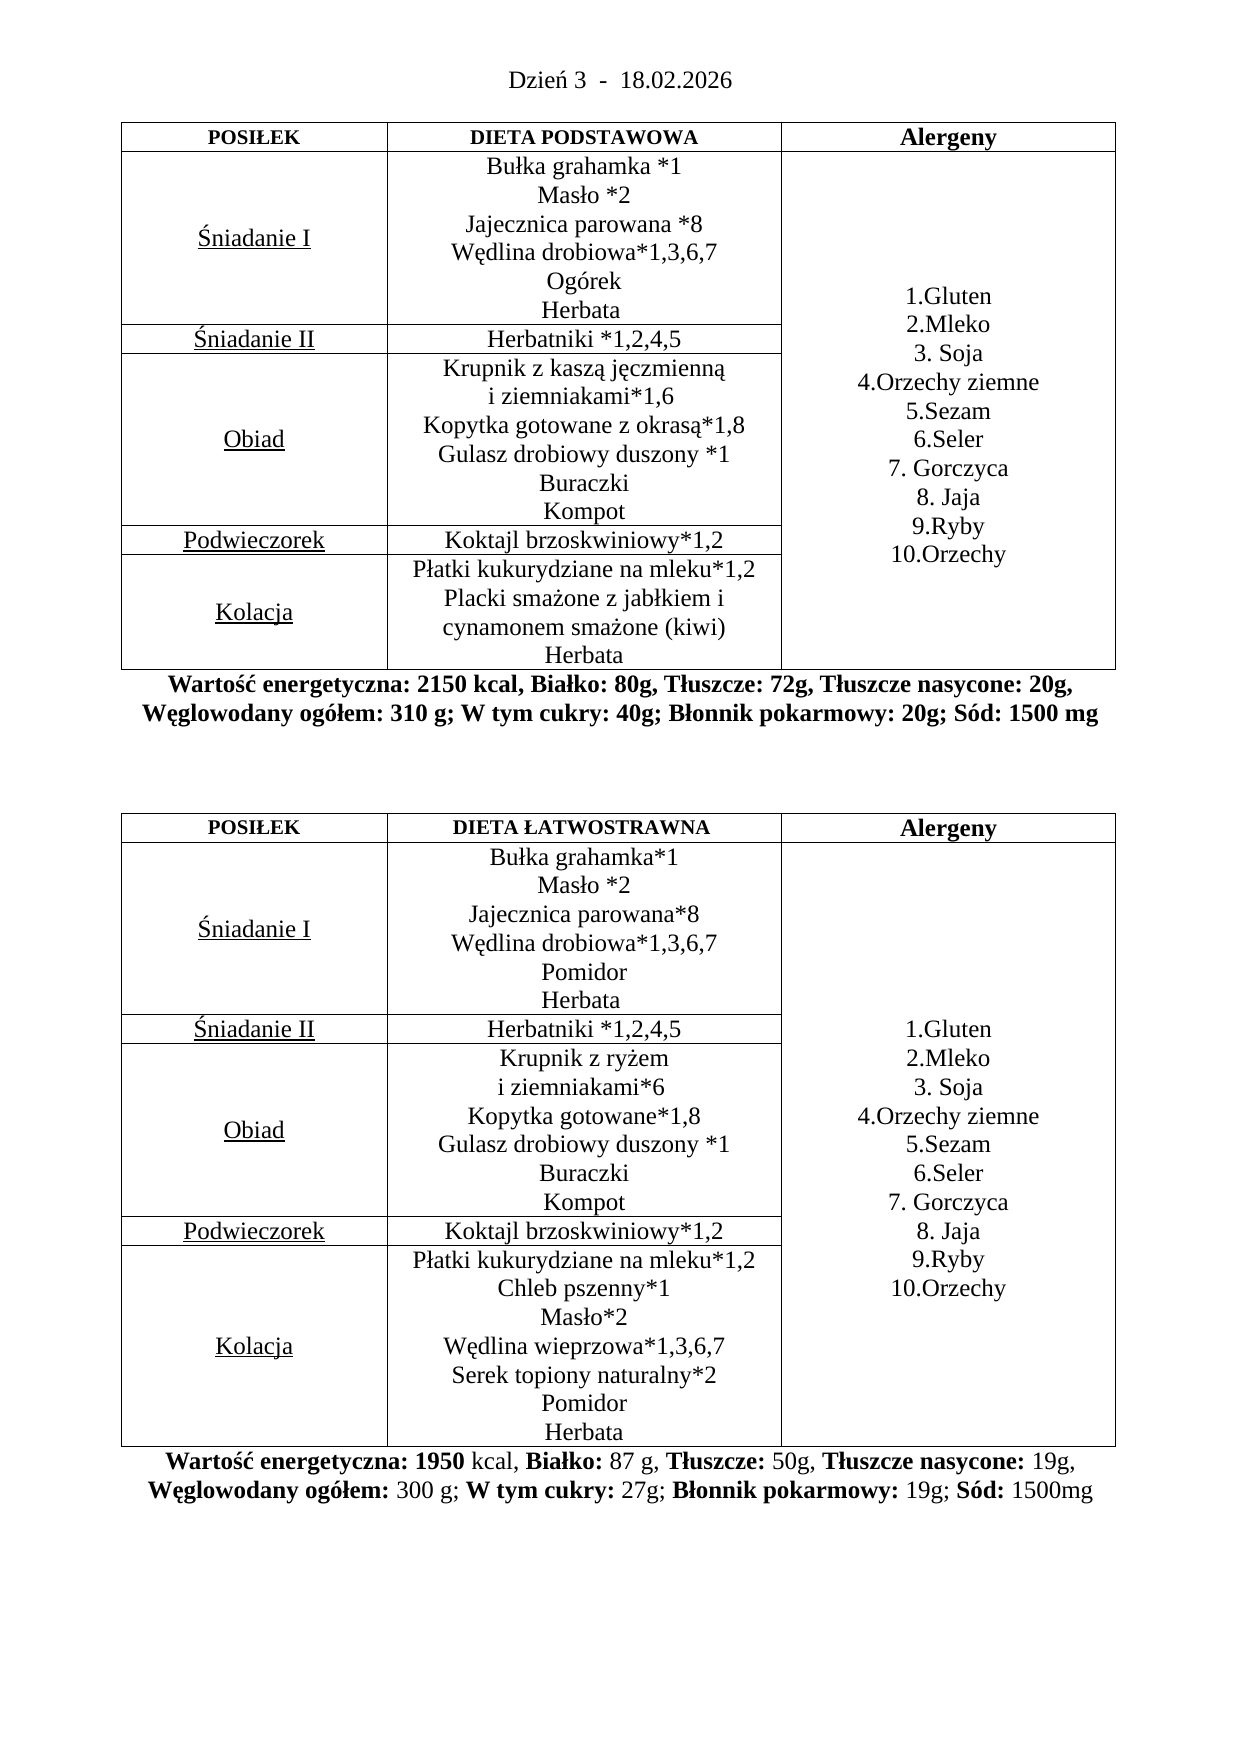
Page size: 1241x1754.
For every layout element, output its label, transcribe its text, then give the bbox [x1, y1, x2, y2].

table_cell Kolacja [122, 1246, 387, 1446]
table_cell Obiad [122, 1044, 387, 1216]
table_cell Bułka grahamka*1 Masło *2 Jajecznica parowana*8 Wędlina drobiowa*1,3,6,7 Pomidor Herbata [388, 843, 781, 1014]
table_header Alergeny [782, 123, 1115, 151]
table_header DIETA ŁATWOSTRAWNA [388, 814, 781, 842]
table_cell Koktajl brzoskwiniowy*1,2 [388, 1217, 781, 1245]
table_cell Śniadanie I [122, 152, 387, 324]
table_cell Płatki kukurydziane na mleku*1,2 Placki smażone z jabłkiem i cynamonem smażone (kiwi) Herbata [388, 555, 781, 669]
text Wartość energetyczna: 2150 kcal, Białko: 80g, Tłuszcze: 72g, Tłuszcze nasycone: 20g, Węglowodany ogółem: 310 g; W tym cukry: 40g; Błonnik pokarmowy: 20g; Sód: 1500 mg [118, 669, 1122, 727]
table_cell Herbatniki *1,2,4,5 [388, 1015, 781, 1043]
table_cell Śniadanie II [122, 325, 387, 352]
table_cell Śniadanie I [122, 843, 387, 1014]
table_cell Bułka grahamka *1 Masło *2 Jajecznica parowana *8 Wędlina drobiowa*1,3,6,7 Ogórek Herbata [388, 152, 781, 324]
text Dzień 3 - 18.02.2026 [118, 65, 1122, 93]
table_cell Podwieczorek [122, 1217, 387, 1245]
table_cell Krupnik z ryżem i ziemniakami*6 Kopytka gotowane*1,8 Gulasz drobiowy duszony *1 Buraczki Kompot [388, 1044, 781, 1216]
table_header POSIŁEK [122, 123, 387, 151]
table_cell Płatki kukurydziane na mleku*1,2 Chleb pszenny*1 Masło*2 Wędlina wieprzowa*1,3,6,7 Serek topiony naturalny*2 Pomidor Herbata [388, 1246, 781, 1446]
table_cell Podwieczorek [122, 526, 387, 554]
text Wartość energetyczna: 1950 kcal, Białko: 87 g, Tłuszcze: 50g, Tłuszcze nasycone: 19g, Węglowodany ogółem: 300 g; W tym cukry: 27g; Błonnik pokarmowy: 19g; Sód: 1500mg [118, 1446, 1122, 1504]
table_header Alergeny [782, 814, 1115, 842]
table_header DIETA PODSTAWOWA [388, 123, 781, 151]
table_cell Kolacja [122, 555, 387, 669]
table_cell Herbatniki *1,2,4,5 [388, 325, 781, 352]
table_cell Śniadanie II [122, 1015, 387, 1043]
table_cell 1.Gluten 2.Mleko 3. Soja 4.Orzechy ziemne 5.Sezam 6.Seler 7. Gorczyca 8. Jaja 9.Ryby 10.Orzechy [782, 152, 1115, 669]
table_cell Koktajl brzoskwiniowy*1,2 [388, 526, 781, 554]
table_header POSIŁEK [122, 814, 387, 842]
table_cell Krupnik z kaszą jęczmienną i ziemniakami*1,6 Kopytka gotowane z okrasą*1,8 Gulasz drobiowy duszony *1 Buraczki Kompot [388, 354, 781, 525]
table_cell 1.Gluten 2.Mleko 3. Soja 4.Orzechy ziemne 5.Sezam 6.Seler 7. Gorczyca 8. Jaja 9.Ryby 10.Orzechy [782, 843, 1115, 1446]
table_cell Obiad [122, 354, 387, 525]
